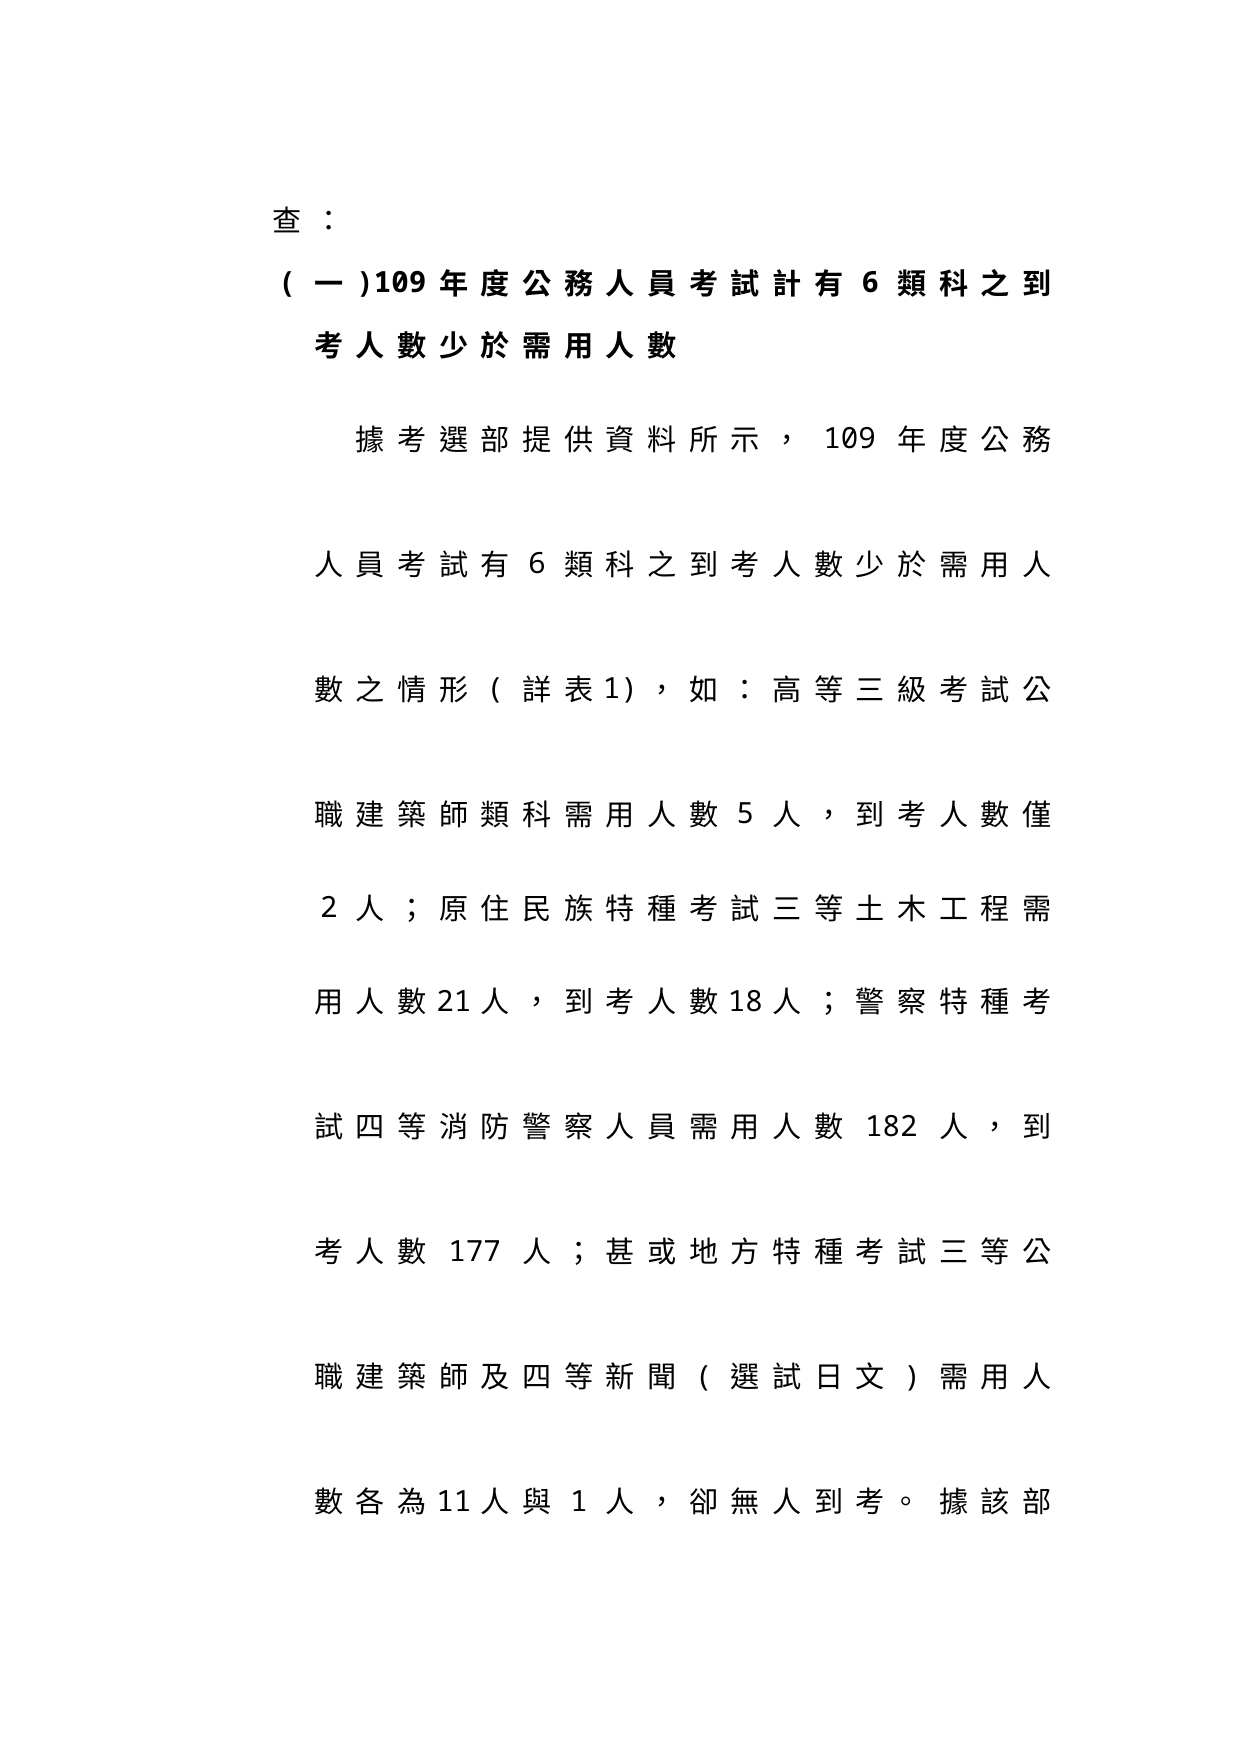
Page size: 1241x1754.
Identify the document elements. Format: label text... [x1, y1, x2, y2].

text (一)109年度公務人員考試計有6類科之到考人數少於需用人數 [242, 240, 1058, 365]
text 查： [242, 177, 1058, 240]
text 據考選部提供資料所示，109年度公務人員考試有6類科之到考人數少於需用人數之情形(詳表1)，如：高等三級考試公職建築師類科需用人數5人，到考人數僅2人；原住民族特種考試三等土木工程需用人數21人，到考人數18人；警察特種考試四等消防警察人員需用人數182人，到考人數177人；甚或地方特種考試三等公職建築師及四等新聞(選試日文)需用人數各為11人與1人，卻無人到考。據該部 [271, 365, 1058, 1552]
